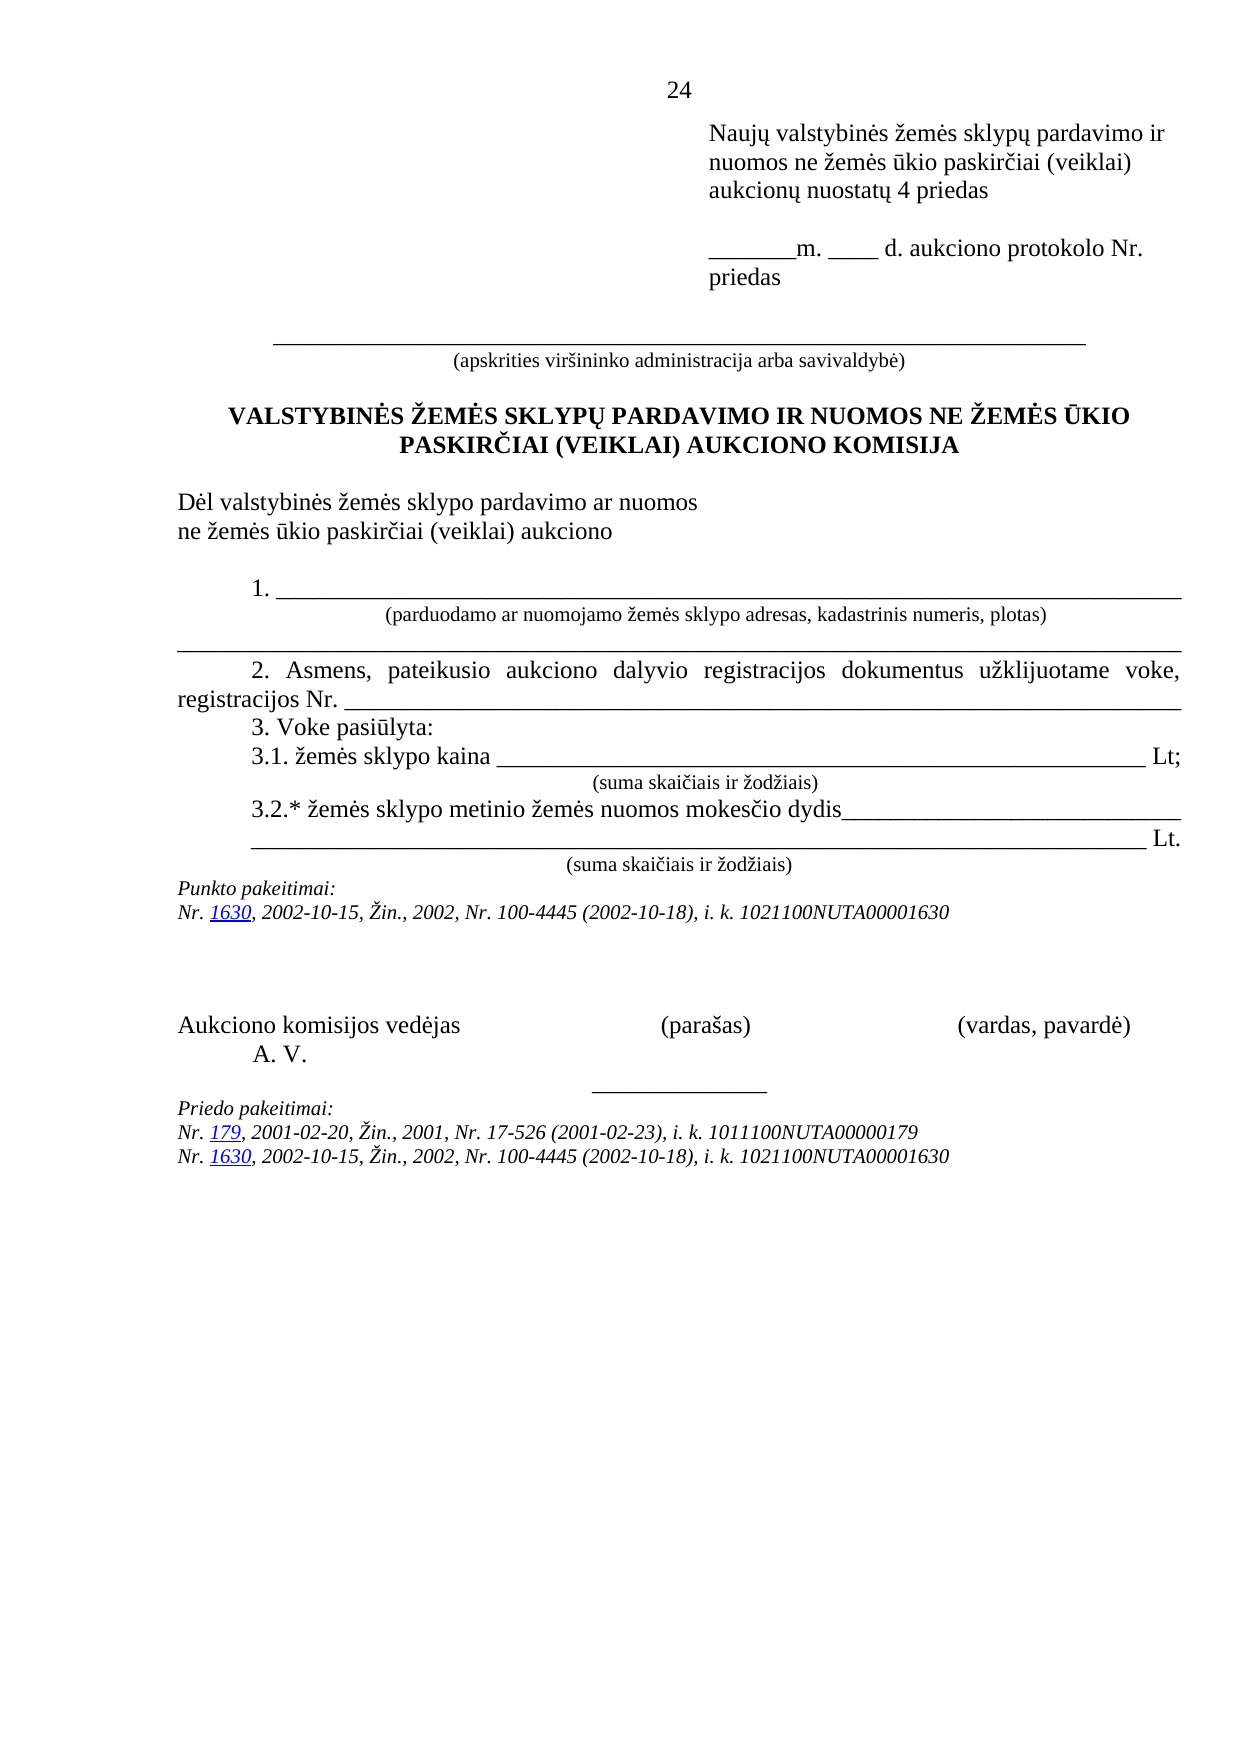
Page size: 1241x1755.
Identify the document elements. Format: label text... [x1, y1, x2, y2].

text (suma skaičiais ir žodžiais) [177, 770, 1181, 794]
text A. V. [177, 1039, 1181, 1067]
text ne žemės ūkio paskirčiai (veiklai) aukciono [177, 516, 1181, 545]
text 1. [177, 573, 1181, 602]
text _________________________________________________________________ [177, 319, 1181, 348]
text 3.1. žemės sklypo kaina Lt; [177, 741, 1181, 770]
text Nr. 1630, 2002-10-15, Žin., 2002, Nr. 100-4445 (2002-10-18), i. k. 1021100NUTA00001630 [177, 1144, 1181, 1168]
text Aukciono komisijos vedėjas (parašas) (vardas, pavardė) [177, 1010, 1181, 1039]
text Punkto pakeitimai: [177, 876, 1181, 900]
text priedas [709, 262, 1181, 291]
text (apskrities viršininko administracija arba savivaldybė) [177, 348, 1181, 372]
text 3. Voke pasiūlyta: [177, 712, 1181, 741]
text Nr. 1630, 2002-10-15, Žin., 2002, Nr. 100-4445 (2002-10-18), i. k. 1021100NUTA00001630 [177, 900, 1181, 924]
text _______m. ____ d. aukciono protokolo Nr. [709, 233, 1181, 262]
text PASKIRČIAI (VEIKLAI) AUKCIONO KOMISIJA [177, 430, 1181, 458]
text aukcionų nuostatų 4 priedas [177, 176, 1181, 204]
text (parduodamo ar nuomojamo žemės sklypo adresas, kadastrinis numeris, plotas) [177, 602, 1181, 626]
text (suma skaičiais ir žodžiais) [177, 852, 1181, 876]
text nuomos ne žemės ūkio paskirčiai (veiklai) [177, 147, 1181, 176]
text 2. Asmens, pateikusio aukciono dalyvio registracijos dokumentus užklijuotame voke, registracijos Nr. [177, 655, 1181, 712]
text Lt. [177, 823, 1181, 852]
text 3.2.* žemės sklypo metinio žemės nuomos mokesčio dydis [177, 794, 1181, 823]
text Priedo pakeitimai: [177, 1096, 1181, 1120]
text Dėl valstybinės žemės sklypo pardavimo ar nuomos [177, 487, 1181, 516]
text VALSTYBINĖS ŽEMĖS SKLYPŲ PARDAVIMO IR NUOMOS NE ŽEMĖS ŪKIO [177, 401, 1181, 430]
text Nr. 179, 2001-02-20, Žin., 2001, Nr. 17-526 (2001-02-23), i. k. 1011100NUTA00000179 [177, 1120, 1181, 1144]
text Naujų valstybinės žemės sklypų pardavimo ir [709, 118, 1181, 147]
text ______________ [177, 1067, 1181, 1096]
